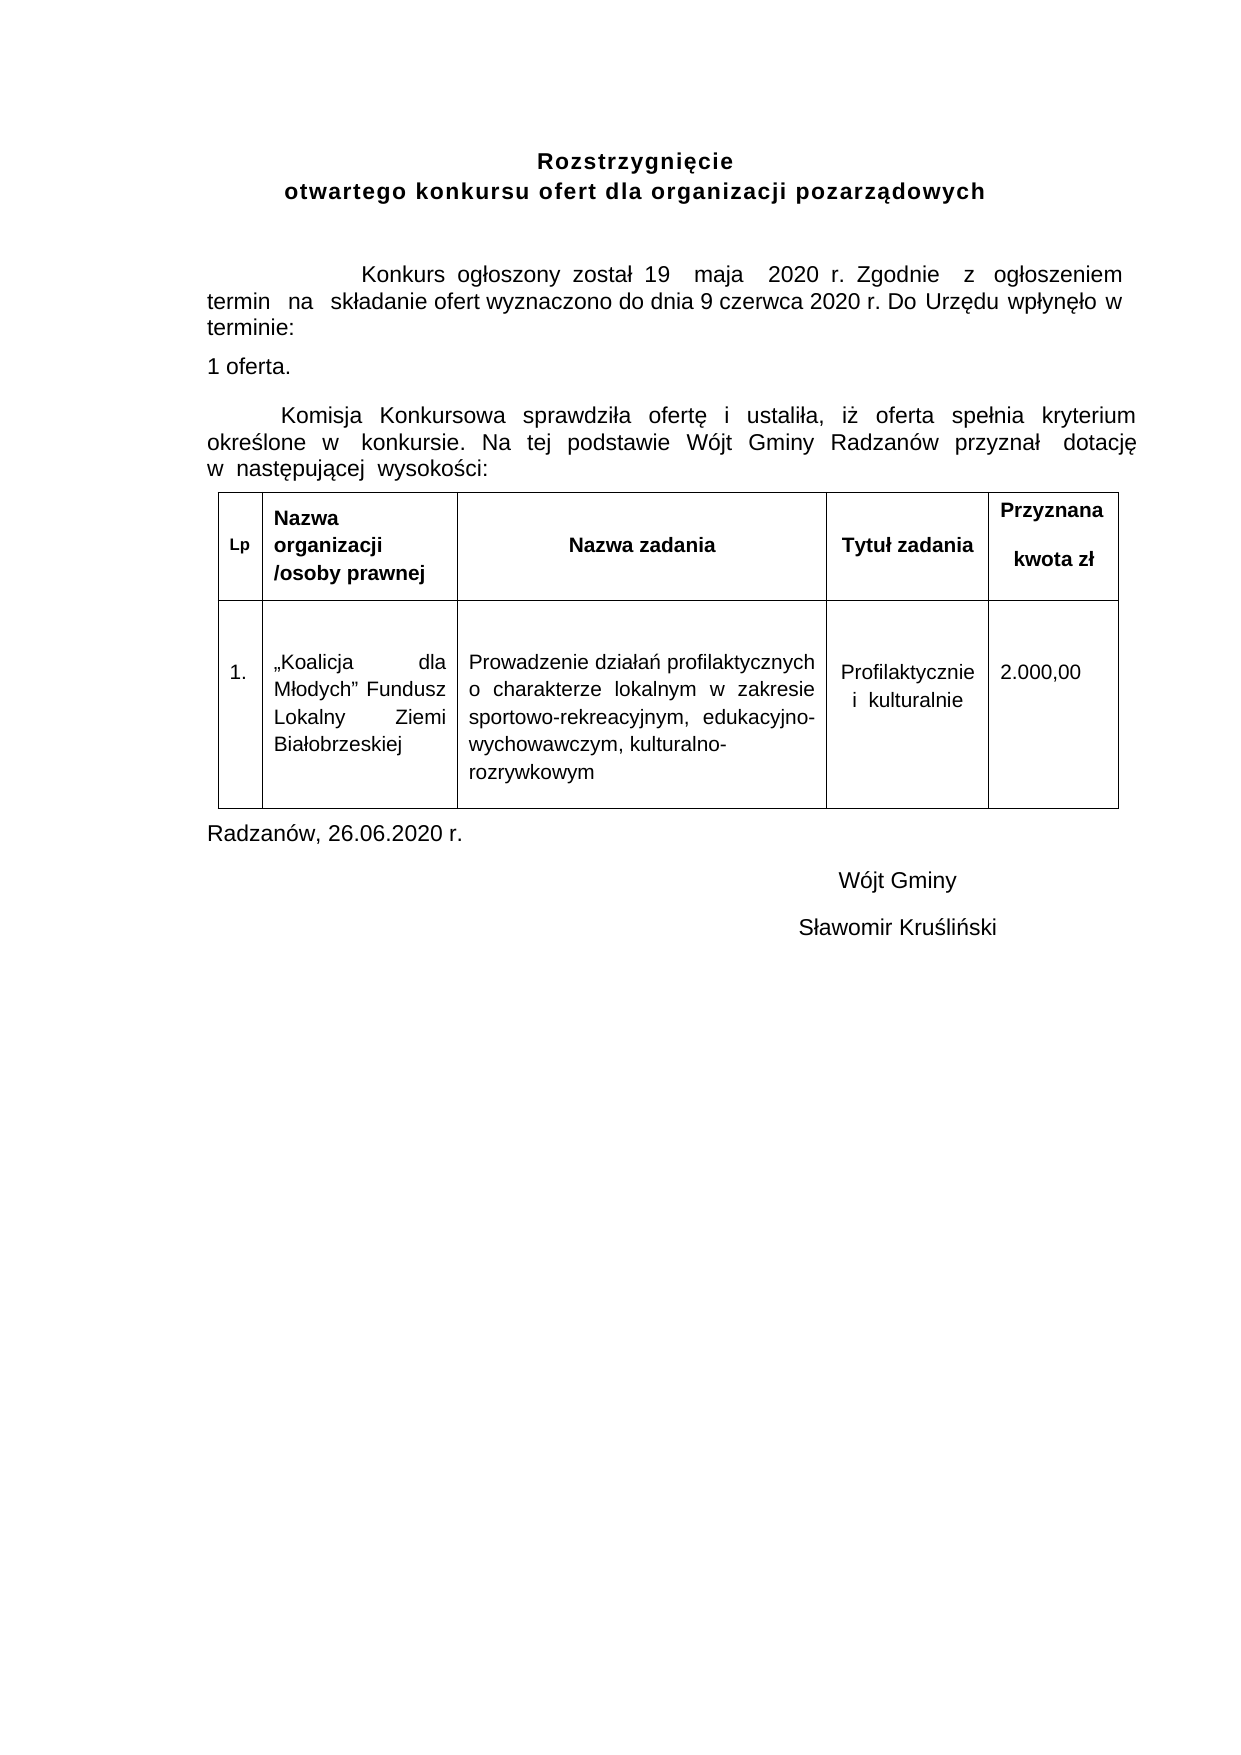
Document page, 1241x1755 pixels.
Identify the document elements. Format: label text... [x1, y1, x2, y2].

text 1 oferta. [207, 353, 1122, 379]
table_cell Profilaktycznie i kulturalnie [827, 601, 988, 808]
table_cell „Koalicja dla Młodych” Fundusz Lokalny Ziemi Białobrzeskiej [263, 601, 457, 808]
table_header Lp [219, 493, 262, 600]
table_cell Prowadzenie działań profilaktycznych o charakterze lokalnym w zakresie sportowo-rekreacyjnym, edukacyjno-wychowawczym, kulturalno-rozrywkowym [458, 601, 826, 808]
text Sławomir Kruśliński [738, 914, 1063, 940]
text Wójt Gminy [738, 867, 1063, 893]
table_header Tytuł zadania [827, 493, 988, 600]
text Konkurs ogłoszony został 19 maja 2020 r. Zgodnie z ogłoszeniem termin na składanie ofert wyznaczono do dnia 9 czerwca 2020 r. Do Urzędu wpłynęło w terminie: [207, 259, 1122, 341]
table_header Przyznana kwota zł [989, 493, 1118, 600]
text Radzanów, 26.06.2020 r. [207, 819, 1122, 846]
text Komisja Konkursowa sprawdziła ofertę i ustaliła, iż oferta spełnia kryterium określone w konkursie. Na tej podstawie Wójt Gminy Radzanów przyznał dotację w następującej wysokości: [207, 402, 1137, 481]
table_cell 1. [219, 601, 262, 808]
table_header Nazwa organizacji /osoby prawnej [263, 493, 457, 600]
text otwartego konkursu ofert dla organizacji pozarządowych [207, 178, 1063, 204]
text Rozstrzygnięcie [207, 148, 1063, 174]
table_cell 2.000,00 [989, 601, 1118, 808]
table_header Nazwa zadania [458, 493, 826, 600]
